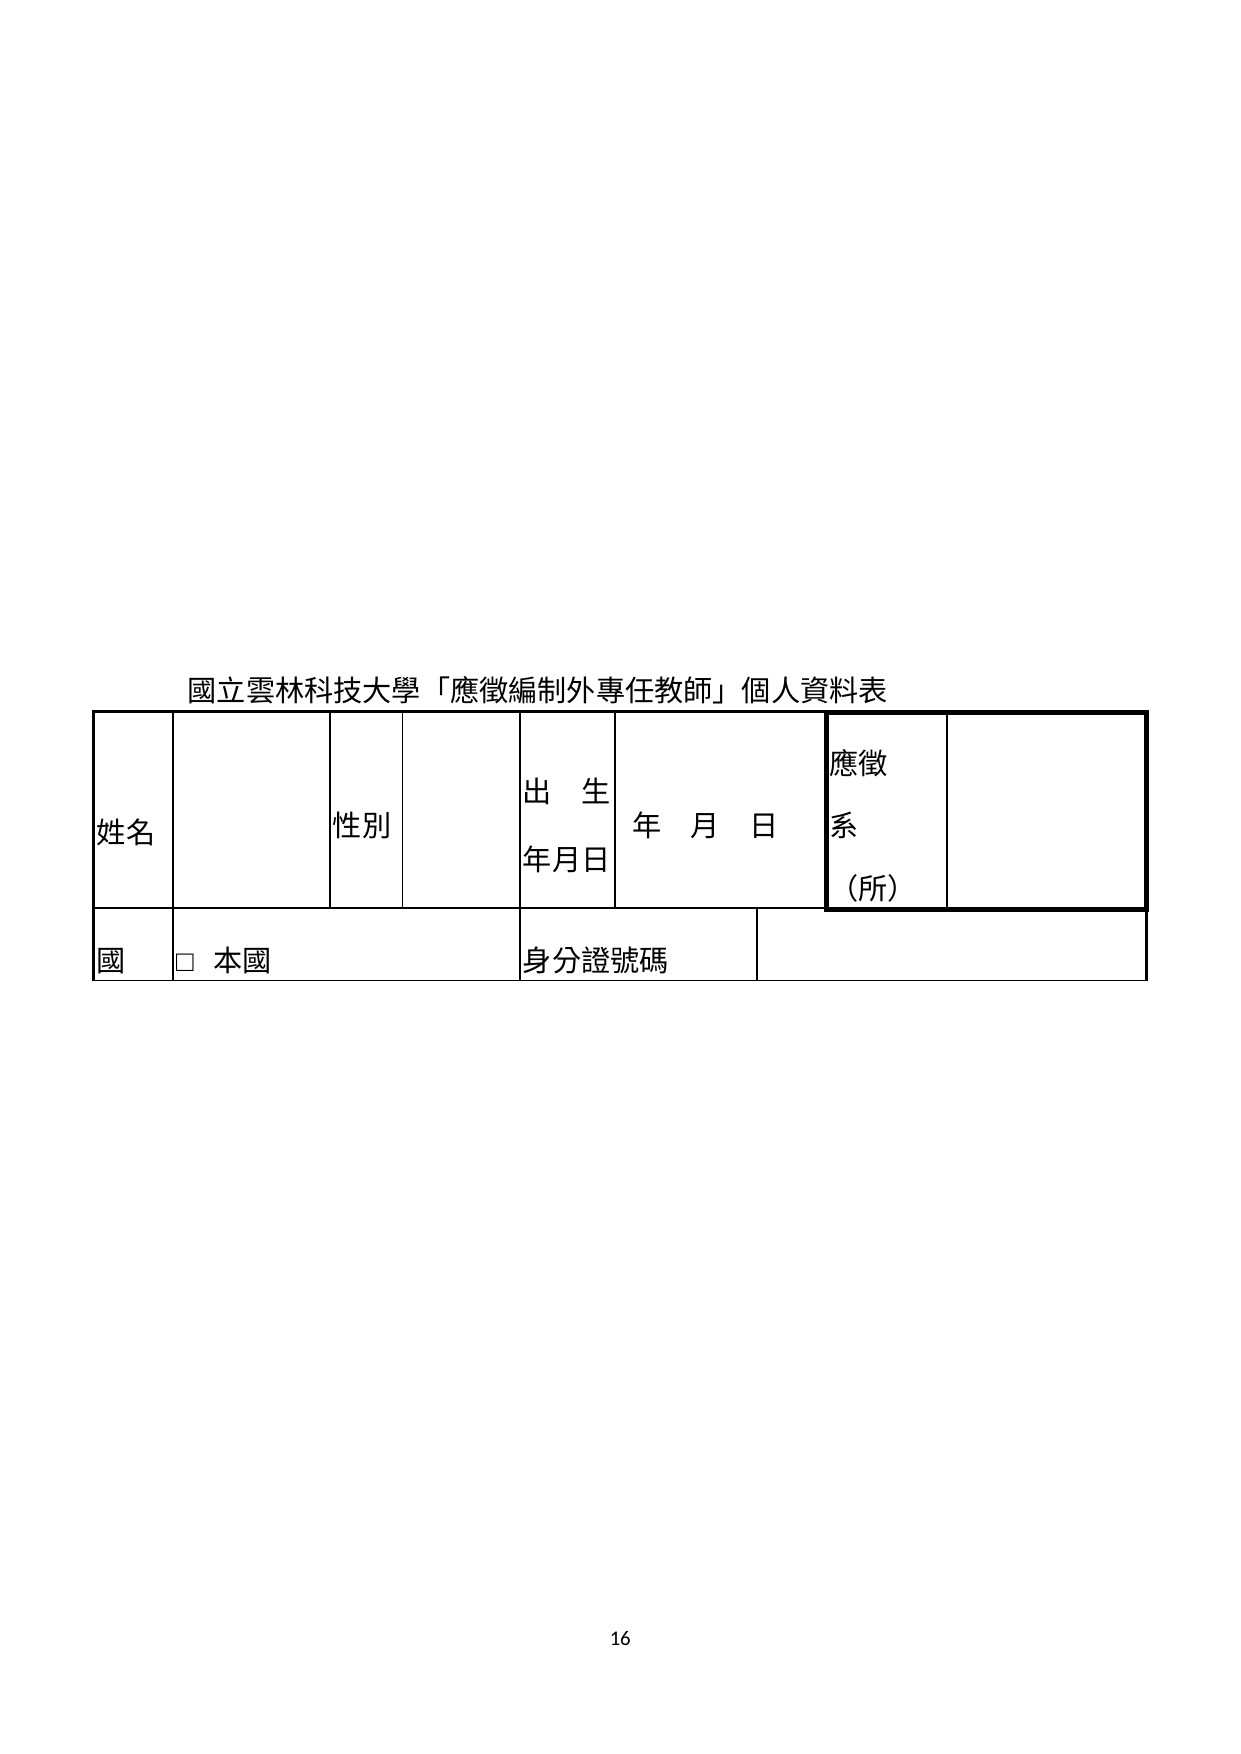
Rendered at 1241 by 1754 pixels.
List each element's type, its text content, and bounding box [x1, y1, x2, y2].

table_header [948, 715, 1144, 907]
table_cell [758, 909, 1145, 979]
table_cell 本國 外國籍 [174, 909, 519, 979]
table_cell 國 [95, 909, 172, 979]
table_cell 身分證號碼 [521, 909, 756, 979]
table_header [174, 713, 329, 907]
table_header 年 月 日 [616, 713, 824, 907]
table_header [403, 713, 519, 907]
table_header 出 生 年月日 [521, 713, 614, 907]
table_header 應徵 系（所） [829, 715, 946, 907]
text 國立雲林科技大學「應徵編制外專任教師」個人資料表 [187, 647, 1053, 710]
table_header 性別 [331, 713, 402, 907]
table_header 姓名 [95, 713, 172, 907]
